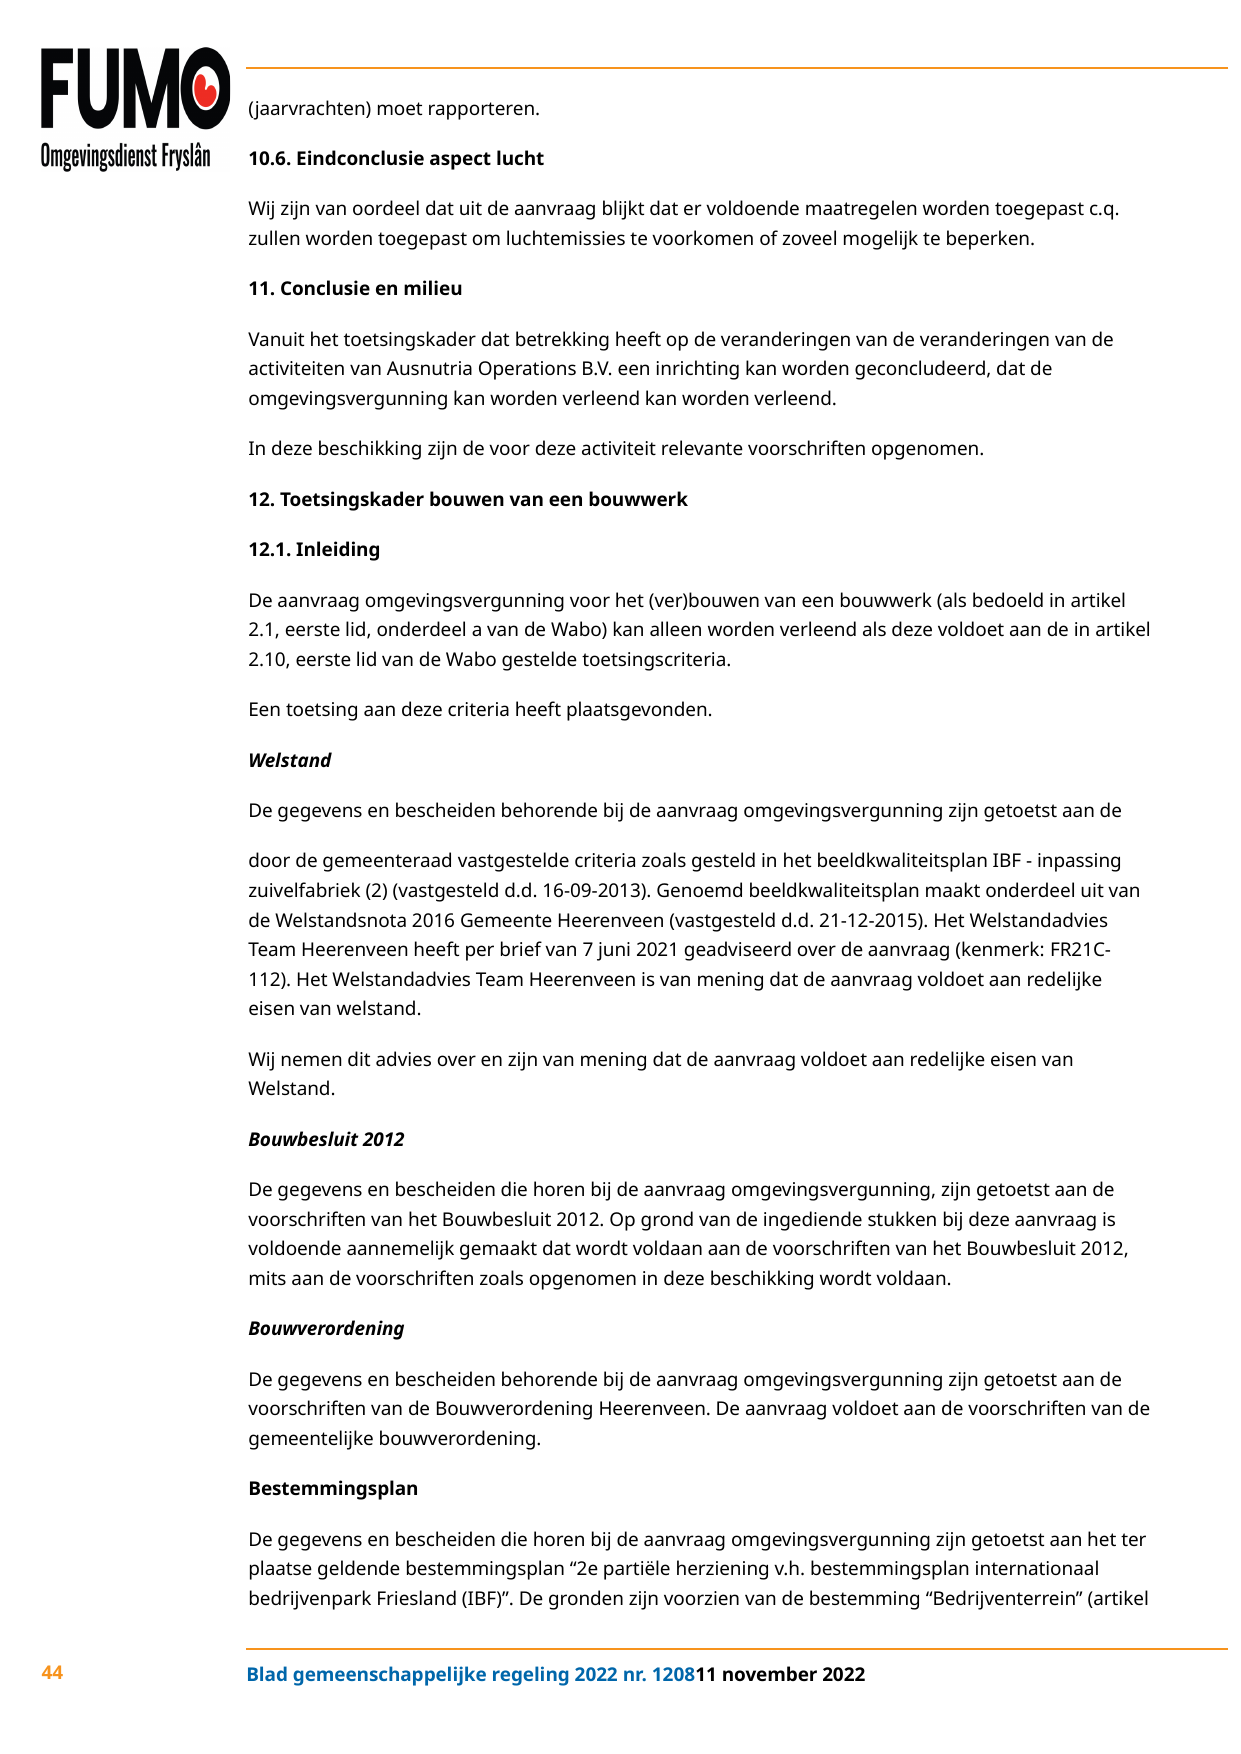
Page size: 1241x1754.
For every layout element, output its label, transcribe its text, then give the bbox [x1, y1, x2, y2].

picture [41, 47, 231, 172]
text 10.6. Eindconclusie aspect lucht [248, 145, 1152, 171]
text 12. Toetsingskader bouwen van een bouwwerk [248, 486, 1152, 512]
text In deze beschikking zijn de voor deze activiteit relevante voorschriften opgenomen. [248, 436, 1152, 461]
text (jaarvrachten) moet rapporteren. [248, 95, 1152, 121]
text De gegevens en bescheiden behorende bij de aanvraag omgevingsvergunning zijn getoetst aan de voorschriften van de Bouwverordening Heerenveen. De aanvraag voldoet aan de voorschriften van de gemeentelijke bouwverordening. [248, 1366, 1152, 1451]
text Wij zijn van oordeel dat uit de aanvraag blijkt dat er voldoende maatregelen worden toegepast c.q. zullen worden toegepast om luchtemissies te voorkomen of zoveel mogelijk te beperken. [248, 196, 1152, 251]
text Wij nemen dit advies over en zijn van mening dat de aanvraag voldoet aan redelijke eisen van Welstand. [248, 1046, 1152, 1101]
text Vanuit het toetsingskader dat betrekking heeft op de veranderingen van de veranderingen van de activiteiten van Ausnutria Operations B.V. een inrichting kan worden geconcludeerd, dat de omgevingsvergunning kan worden verleend kan worden verleend. [248, 326, 1152, 411]
text De gegevens en bescheiden die horen bij de aanvraag omgevingsvergunning, zijn getoetst aan de voorschriften van het Bouwbesluit 2012. Op grond van de ingediende stukken bij deze aanvraag is voldoende aannemelijk gemaakt dat wordt voldaan aan de voorschriften van het Bouwbesluit 2012, mits aan de voorschriften zoals opgenomen in deze beschikking wordt voldaan. [248, 1176, 1152, 1291]
text Een toetsing aan deze criteria heeft plaatsgevonden. [248, 696, 1152, 722]
text Bouwverordening [248, 1316, 1152, 1341]
text Bouwbesluit 2012 [248, 1126, 1152, 1152]
text 12.1. Inleiding [248, 536, 1152, 562]
text De gegevens en bescheiden behorende bij de aanvraag omgevingsvergunning zijn getoetst aan de [248, 797, 1152, 823]
text 11. Conclusie en milieu [248, 276, 1152, 301]
text door de gemeenteraad vastgestelde criteria zoals gesteld in het beeldkwaliteitsplan IBF - inpassing zuivelfabriek (2) (vastgesteld d.d. 16-09-2013). Genoemd beeldkwaliteitsplan maakt onderdeel uit van de Welstandsnota 2016 Gemeente Heerenveen (vastgesteld d.d. 21-12-2015). Het Welstandadvies Team Heerenveen heeft per brief van 7 juni 2021 geadviseerd over de aanvraag (kenmerk: FR21C-112). Het Welstandadvies Team Heerenveen is van mening dat de aanvraag voldoet aan redelijke eisen van welstand. [248, 848, 1152, 1021]
text De aanvraag omgevingsvergunning voor het (ver)bouwen van een bouwwerk (als bedoeld in artikel 2.1, eerste lid, onderdeel a van de Wabo) kan alleen worden verleend als deze voldoet aan de in artikel 2.10, eerste lid van de Wabo gestelde toetsingscriteria. [248, 587, 1152, 672]
text Bestemmingsplan [248, 1476, 1152, 1501]
text Welstand [248, 747, 1152, 773]
text De gegevens en bescheiden die horen bij de aanvraag omgevingsvergunning zijn getoetst aan het ter plaatse geldende bestemmingsplan “2e partiële herziening v.h. bestemmingsplan internationaal bedrijvenpark Friesland (IBF)”. De gronden zijn voorzien van de bestemming “Bedrijventerrein” (artikel [248, 1526, 1152, 1611]
